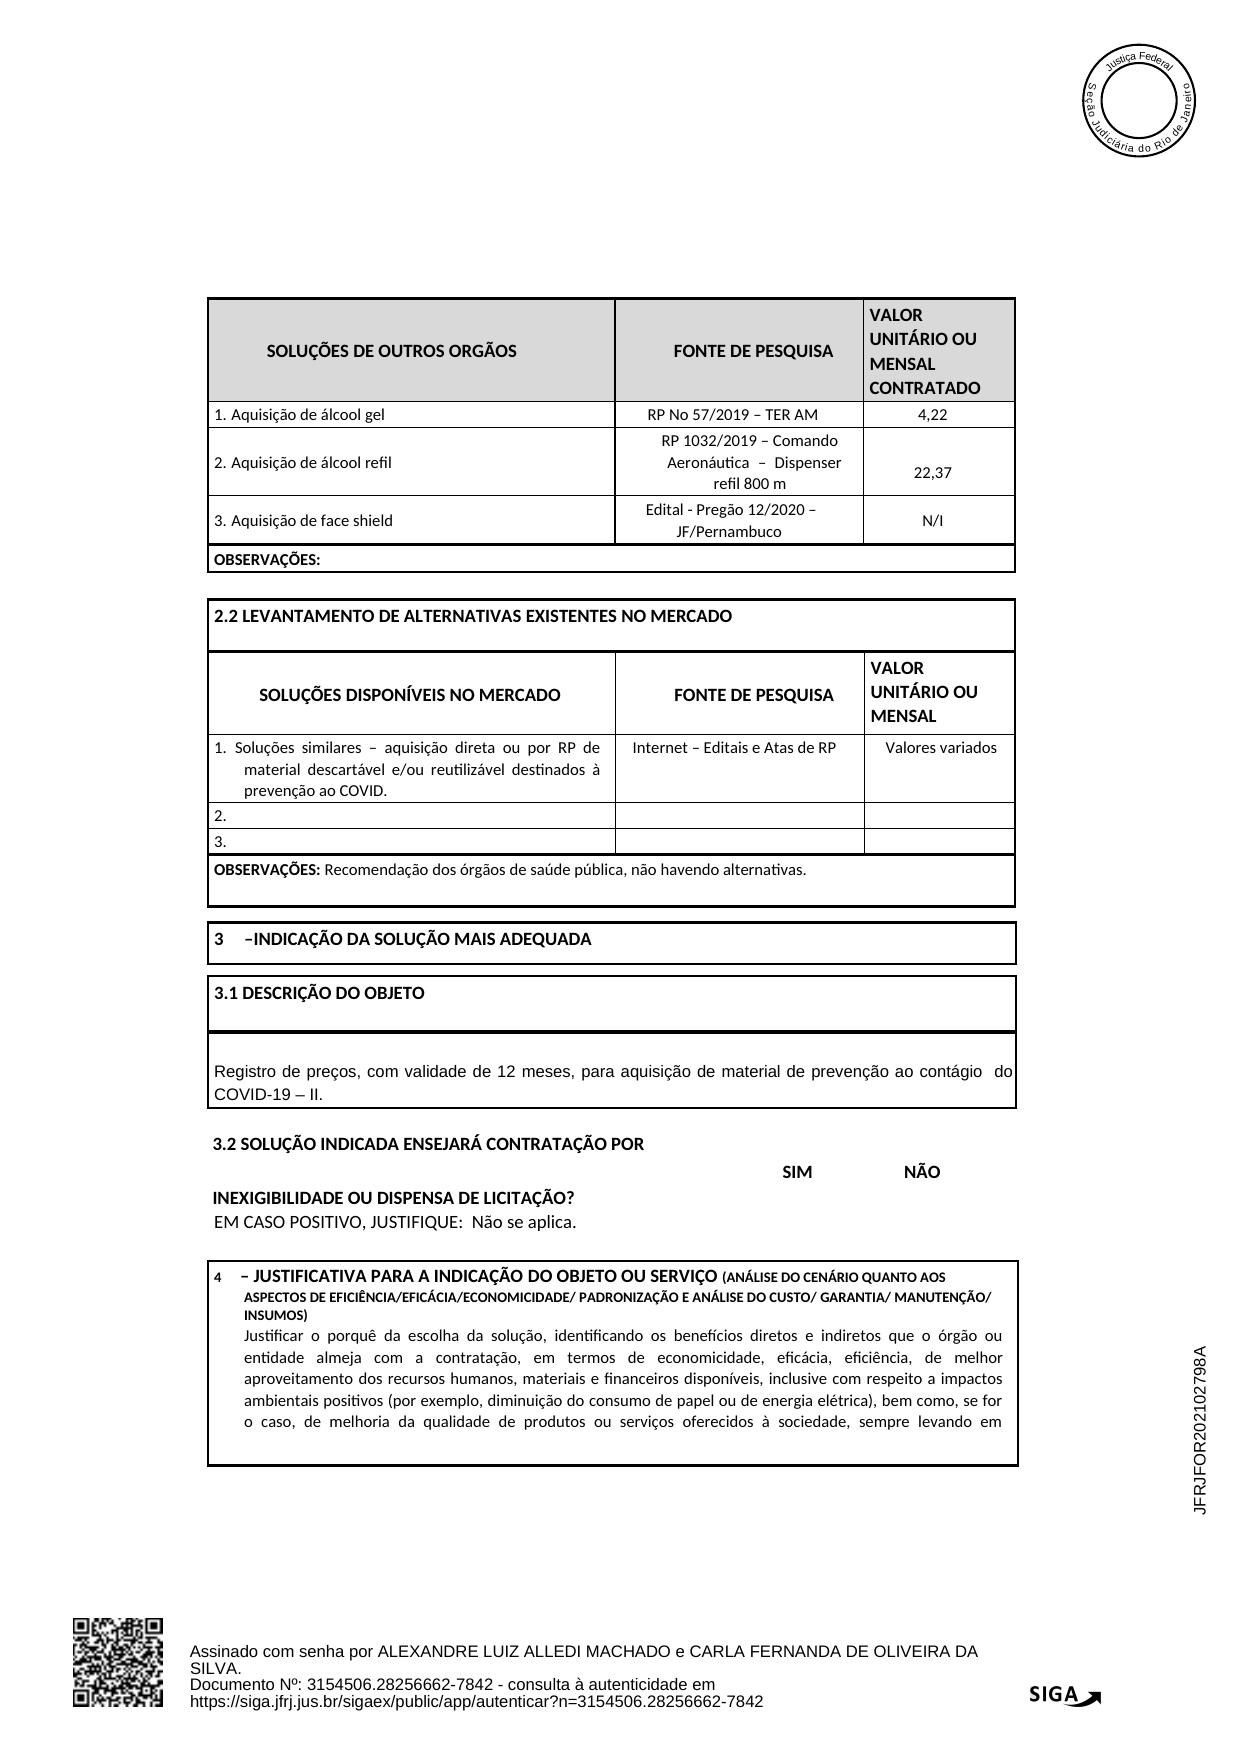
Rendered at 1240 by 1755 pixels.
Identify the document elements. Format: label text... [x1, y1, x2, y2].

text INEXIGIBILIDADE OU DISPENSA DE LICITAÇÃO? [212, 1186, 1015, 1209]
table_cell [865, 856, 1014, 905]
table_header 4 – JUSTIFICATIVA PARA A INDICAÇÃO DO OBJETO OU SERVIÇO (ANÁLISE DO CENÁRIO QUANTO AOS ASPECTOS DE EFICIÊNCIA/EFICÁCIA/ECONOMICIDADE/ PADRONIZAÇÃO E ANÁLISE DO CUSTO/ GARANTIA/ MANUTENÇÃO/ INSUMOS) Justificar o porquê da escolha da solução, identificando os benefícios diretos e indiretos que o órgão ou entidade almeja com a contratação, em termos de economicidade, eficácia, eficiência, de melhor aproveitamento dos recursos humanos, materiais e financeiros disponíveis, inclusive com respeito a impactos ambientais positivos (por exemplo, diminuição do consumo de papel ou de energia elétrica), bem como, se for o caso, de melhoria da qualidade de produtos ou serviços oferecidos à sociedade, sempre levando em [209, 1262, 1017, 1464]
table_cell 4,22 [864, 402, 1014, 426]
table_cell FONTE DE PESQUISA [616, 653, 864, 734]
table_cell [865, 803, 1014, 827]
table_cell OBSERVAÇÕES: [209, 546, 1014, 571]
table_cell VALOR UNITÁRIO OU MENSAL CONTRATADO [864, 300, 1014, 401]
table_cell 1. Soluções similares – aquisição direta ou por RP de material descartável e/ou reutilizável destinados à prevenção ao COVID. [209, 735, 615, 802]
table_header –INDICAÇÃO DA SOLUÇÃO MAIS ADEQUADA [244, 924, 1015, 963]
table_cell [616, 829, 864, 853]
table_cell 3. [209, 829, 615, 853]
table_cell 1. Aquisição de álcool gel [209, 402, 614, 426]
table_cell 2. [209, 803, 615, 827]
text EM CASO POSITIVO, JUSTIFIQUE: Não se aplica. [214, 1211, 1015, 1234]
table_header 2.2 LEVANTAMENTO DE ALTERNATIVAS EXISTENTES NO MERCADO [209, 601, 864, 650]
table_cell Valores variados [865, 735, 1014, 802]
table_cell N/I [864, 496, 1014, 543]
table_cell [616, 803, 864, 827]
table_cell [865, 829, 1014, 853]
table_cell 3. Aquisição de face shield [209, 496, 614, 543]
table_cell OBSERVAÇÕES: Recomendação dos órgãos de saúde pública, não havendo alternativas. [209, 856, 864, 905]
table_cell RP 1032/2019 – Comando Aeronáutica – Dispenser refil 800 m [616, 428, 863, 495]
table_cell FONTE DE PESQUISA [616, 300, 863, 401]
table_cell VALOR UNITÁRIO OU MENSAL [865, 653, 1014, 734]
table_cell 2. Aquisição de álcool refil [209, 428, 614, 495]
table_cell 22,37 [864, 428, 1014, 495]
table_cell SOLUÇÕES DE OUTROS ORGÃOS [209, 300, 614, 401]
table_cell SOLUÇÕES DISPONÍVEIS NO MERCADO [209, 653, 615, 734]
table_cell Edital - Pregão 12/2020 – JF/Pernambuco [616, 496, 863, 543]
table_cell Internet – Editais e Atas de RP [616, 735, 864, 802]
text SIM NÃO [214, 1156, 1015, 1184]
table_header 3 [209, 924, 244, 963]
table_cell RP No 57/2019 – TER AM [616, 402, 863, 426]
text 3.2 SOLUÇÃO INDICADA ENSEJARÁ CONTRATAÇÃO POR [212, 1132, 1015, 1155]
table_header 3.1 DESCRIÇÃO DO OBJETO [209, 977, 1015, 1030]
table_cell Registro de preços, com validade de 12 meses, para aquisição de material de prevenção ao contágio do COVID-19 – II. [209, 1034, 1015, 1107]
table_header [865, 601, 1014, 650]
